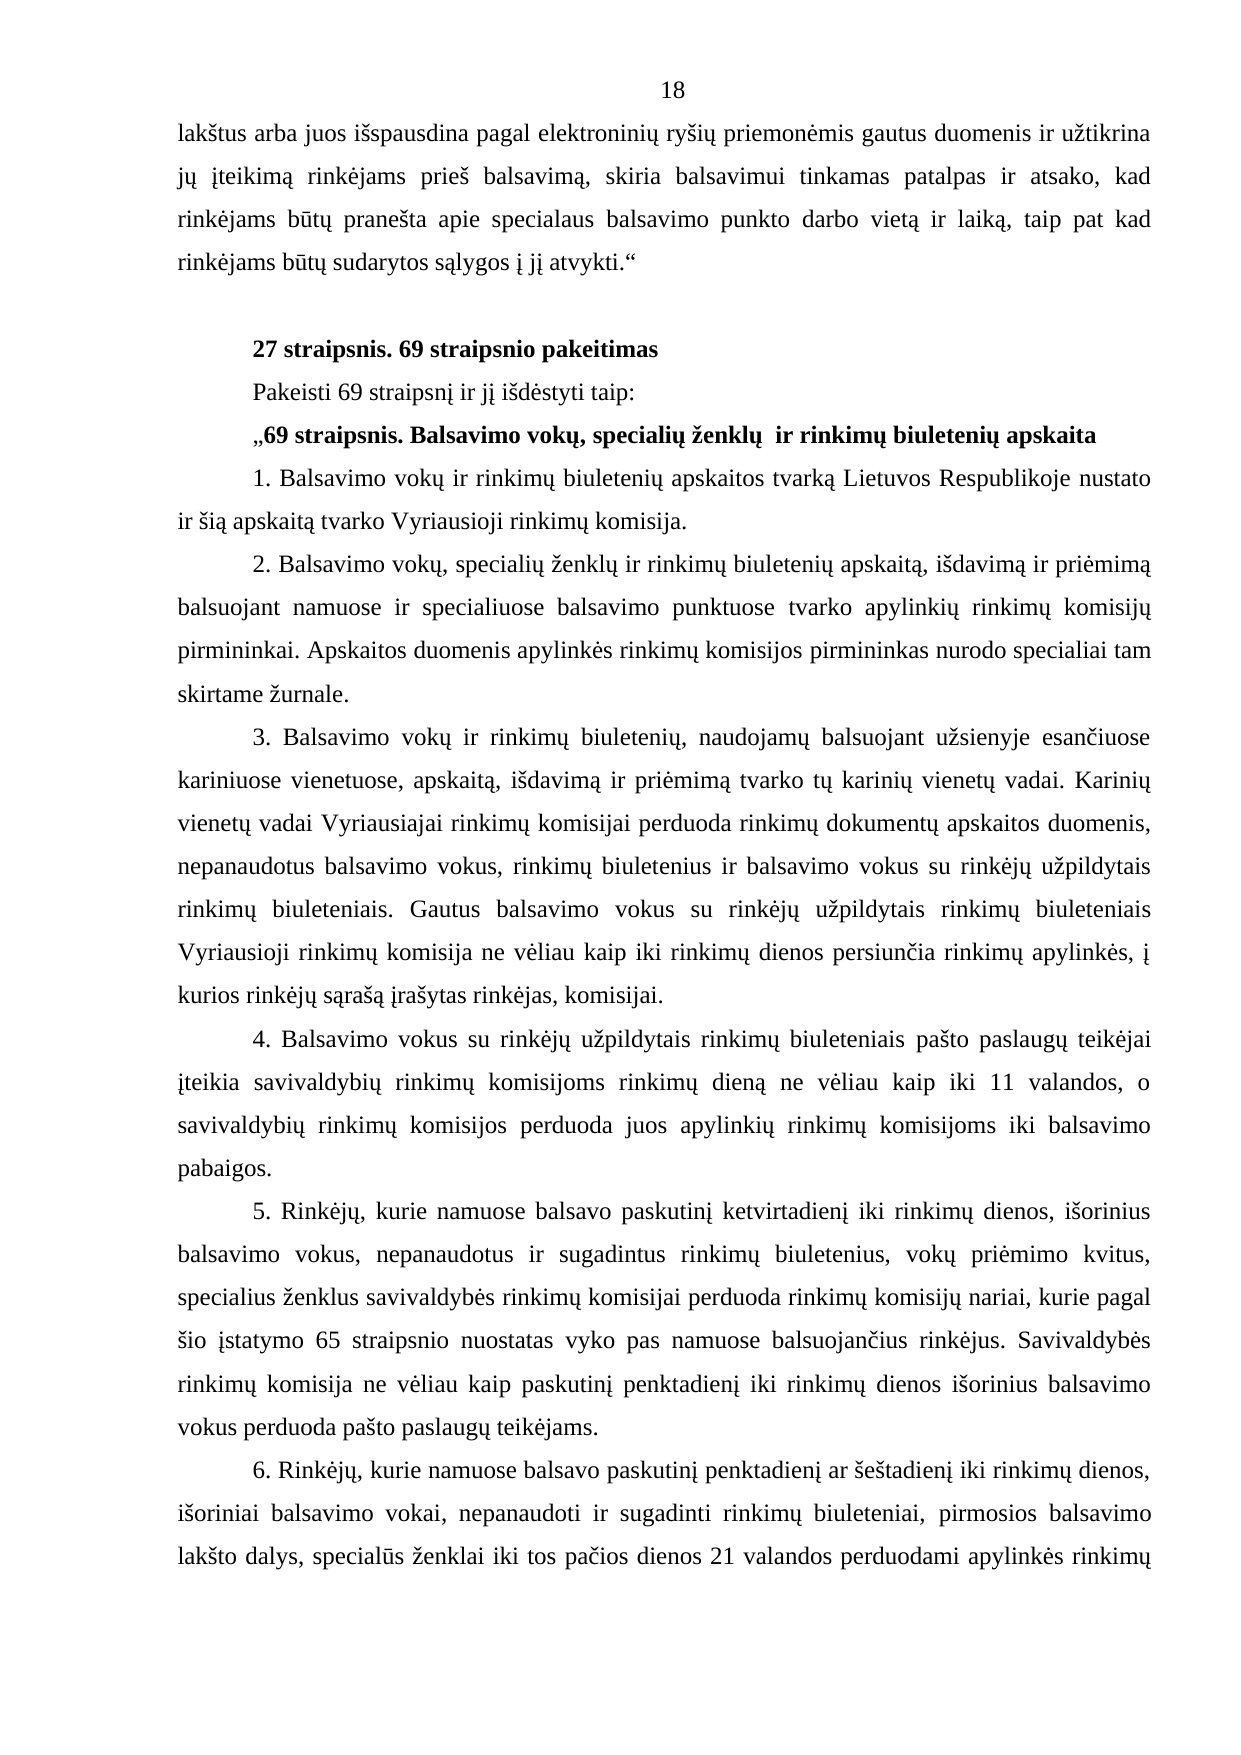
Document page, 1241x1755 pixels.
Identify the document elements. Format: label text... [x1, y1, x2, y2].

text 27 straipsnis. 69 straipsnio pakeitimas [177, 334, 1152, 362]
text 1. Balsavimo vokų ir rinkimų biuletenių apskaitos tvarką Lietuvos Respublikoje nustato ir šią apskaitą tvarko Vyriausioji rinkimų komisija. [177, 463, 1152, 535]
text 2. Balsavimo vokų, specialių ženklų ir rinkimų biuletenių apskaitą, išdavimą ir priėmimą balsuojant namuose ir specialiuose balsavimo punktuose tvarko apylinkių rinkimų komisijų pirmininkai. Apskaitos duomenis apylinkės rinkimų komisijos pirmininkas nurodo specialiai tam skirtame žurnale. [177, 549, 1152, 707]
text 5. Rinkėjų, kurie namuose balsavo paskutinį ketvirtadienį iki rinkimų dienos, išorinius balsavimo vokus, nepanaudotus ir sugadintus rinkimų biuletenius, vokų priėmimo kvitus, specialius ženklus savivaldybės rinkimų komisijai perduoda rinkimų komisijų nariai, kurie pagal šio įstatymo 65 straipsnio nuostatas vyko pas namuose balsuojančius rinkėjus. Savivaldybės rinkimų komisija ne vėliau kaip paskutinį penktadienį iki rinkimų dienos išorinius balsavimo vokus perduoda pašto paslaugų teikėjams. [177, 1196, 1152, 1441]
text Pakeisti 69 straipsnį ir jį išdėstyti taip: [177, 377, 1152, 406]
text 6. Rinkėjų, kurie namuose balsavo paskutinį penktadienį ar šeštadienį iki rinkimų dienos, išoriniai balsavimo vokai, nepanaudoti ir sugadinti rinkimų biuleteniai, pirmosios balsavimo lakšto dalys, specialūs ženklai iki tos pačios dienos 21 valandos perduodami apylinkės rinkimų [177, 1455, 1152, 1570]
text lakštus arba juos išspausdina pagal elektroninių ryšių priemonėmis gautus duomenis ir užtikrina jų įteikimą rinkėjams prieš balsavimą, skiria balsavimui tinkamas patalpas ir atsako, kad rinkėjams būtų pranešta apie specialaus balsavimo punkto darbo vietą ir laiką, taip pat kad rinkėjams būtų sudarytos sąlygos į jį atvykti.“ [177, 118, 1152, 276]
text „69 straipsnis. Balsavimo vokų, specialių ženklų ir rinkimų biuletenių apskaita [177, 420, 1152, 449]
text 4. Balsavimo vokus su rinkėjų užpildytais rinkimų biuleteniais pašto paslaugų teikėjai įteikia savivaldybių rinkimų komisijoms rinkimų dieną ne vėliau kaip iki 11 valandos, o savivaldybių rinkimų komisijos perduoda juos apylinkių rinkimų komisijoms iki balsavimo pabaigos. [177, 1024, 1152, 1182]
text 3. Balsavimo vokų ir rinkimų biuletenių, naudojamų balsuojant užsienyje esančiuose kariniuose vienetuose, apskaitą, išdavimą ir priėmimą tvarko tų karinių vienetų vadai. Karinių vienetų vadai Vyriausiajai rinkimų komisijai perduoda rinkimų dokumentų apskaitos duomenis, nepanaudotus balsavimo vokus, rinkimų biuletenius ir balsavimo vokus su rinkėjų užpildytais rinkimų biuleteniais. Gautus balsavimo vokus su rinkėjų užpildytais rinkimų biuleteniais Vyriausioji rinkimų komisija ne vėliau kaip iki rinkimų dienos persiunčia rinkimų apylinkės, į kurios rinkėjų sąrašą įrašytas rinkėjas, komisijai. [177, 722, 1152, 1009]
